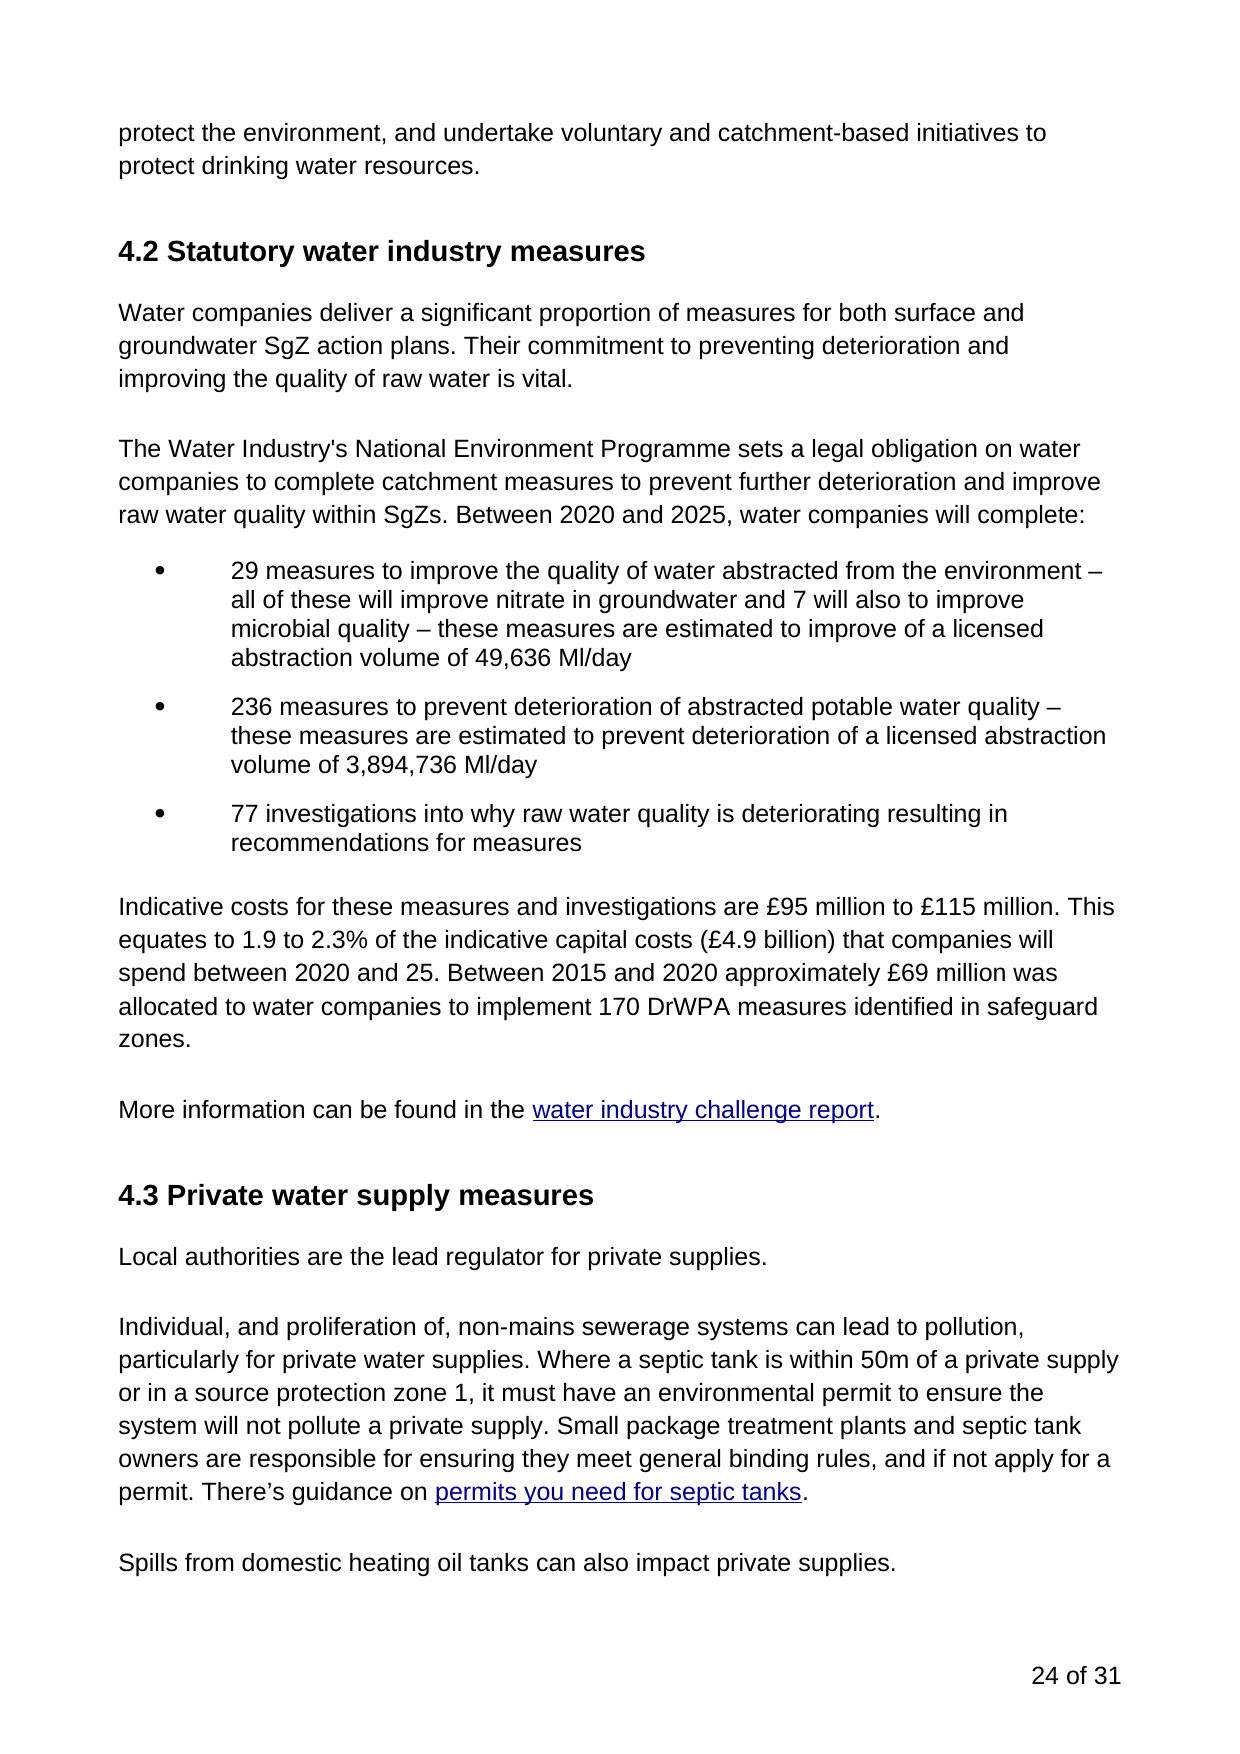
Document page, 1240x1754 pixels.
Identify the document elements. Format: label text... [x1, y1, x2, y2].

text Water companies deliver a significant proportion of measures for both surface and groundwater SgZ action plans. Their commitment to preventing deterioration and improving the quality of raw water is vital. [118, 298, 1121, 392]
text Local authorities are the lead regulator for private supplies. [118, 1242, 1121, 1270]
text Indicative costs for these measures and investigations are £95 million to £115 million. This equates to 1.9 to 2.3% of the indicative capital costs (£4.9 billion) that companies will spend between 2020 and 25. Between 2015 and 2020 approximately £69 million was allocated to water companies to implement 170 DrWPA measures identified in safeguard zones. [118, 892, 1121, 1053]
text The Water Industry's National Environment Programme sets a legal obligation on water companies to complete catchment measures to prevent further deterioration and improve raw water quality within SgZs. Between 2020 and 2025, water companies will complete: [118, 434, 1121, 529]
list 29 measures to improve the quality of water abstracted from the environment – all of these will improve nitrate in groundwater and 7 will also to improve microbial quality – these measures are estimated to improve of a licensed abstraction volume of 49,636 Ml/day [156, 556, 1121, 671]
text Individual, and proliferation of, non-mains sewerage systems can lead to pollution, particularly for private water supplies. Where a septic tank is within 50m of a private supply or in a source protection zone 1, it must have an environmental permit to ensure the system will not pollute a private supply. Small package treatment plants and septic tank owners are responsible for ensuring they meet general binding rules, and if not apply for a permit. There’s guidance on permits you need for septic tanks. [118, 1312, 1121, 1506]
text More information can be found in the water industry challenge report. [118, 1095, 1121, 1124]
text Spills from domestic heating oil tanks can also impact private supplies. [118, 1548, 1121, 1576]
subtitle 4.3 Private water supply measures [118, 1178, 1121, 1212]
list 77 investigations into why raw water quality is deteriorating resulting in recommendations for measures [156, 799, 1121, 857]
text protect the environment, and undertake voluntary and catchment-based initiatives to protect drinking water resources. [118, 118, 1121, 180]
list 236 measures to prevent deterioration of abstracted potable water quality – these measures are estimated to prevent deterioration of a licensed abstraction volume of 3,894,736 Ml/day [156, 692, 1121, 778]
subtitle 4.2 Statutory water industry measures [118, 234, 1121, 268]
